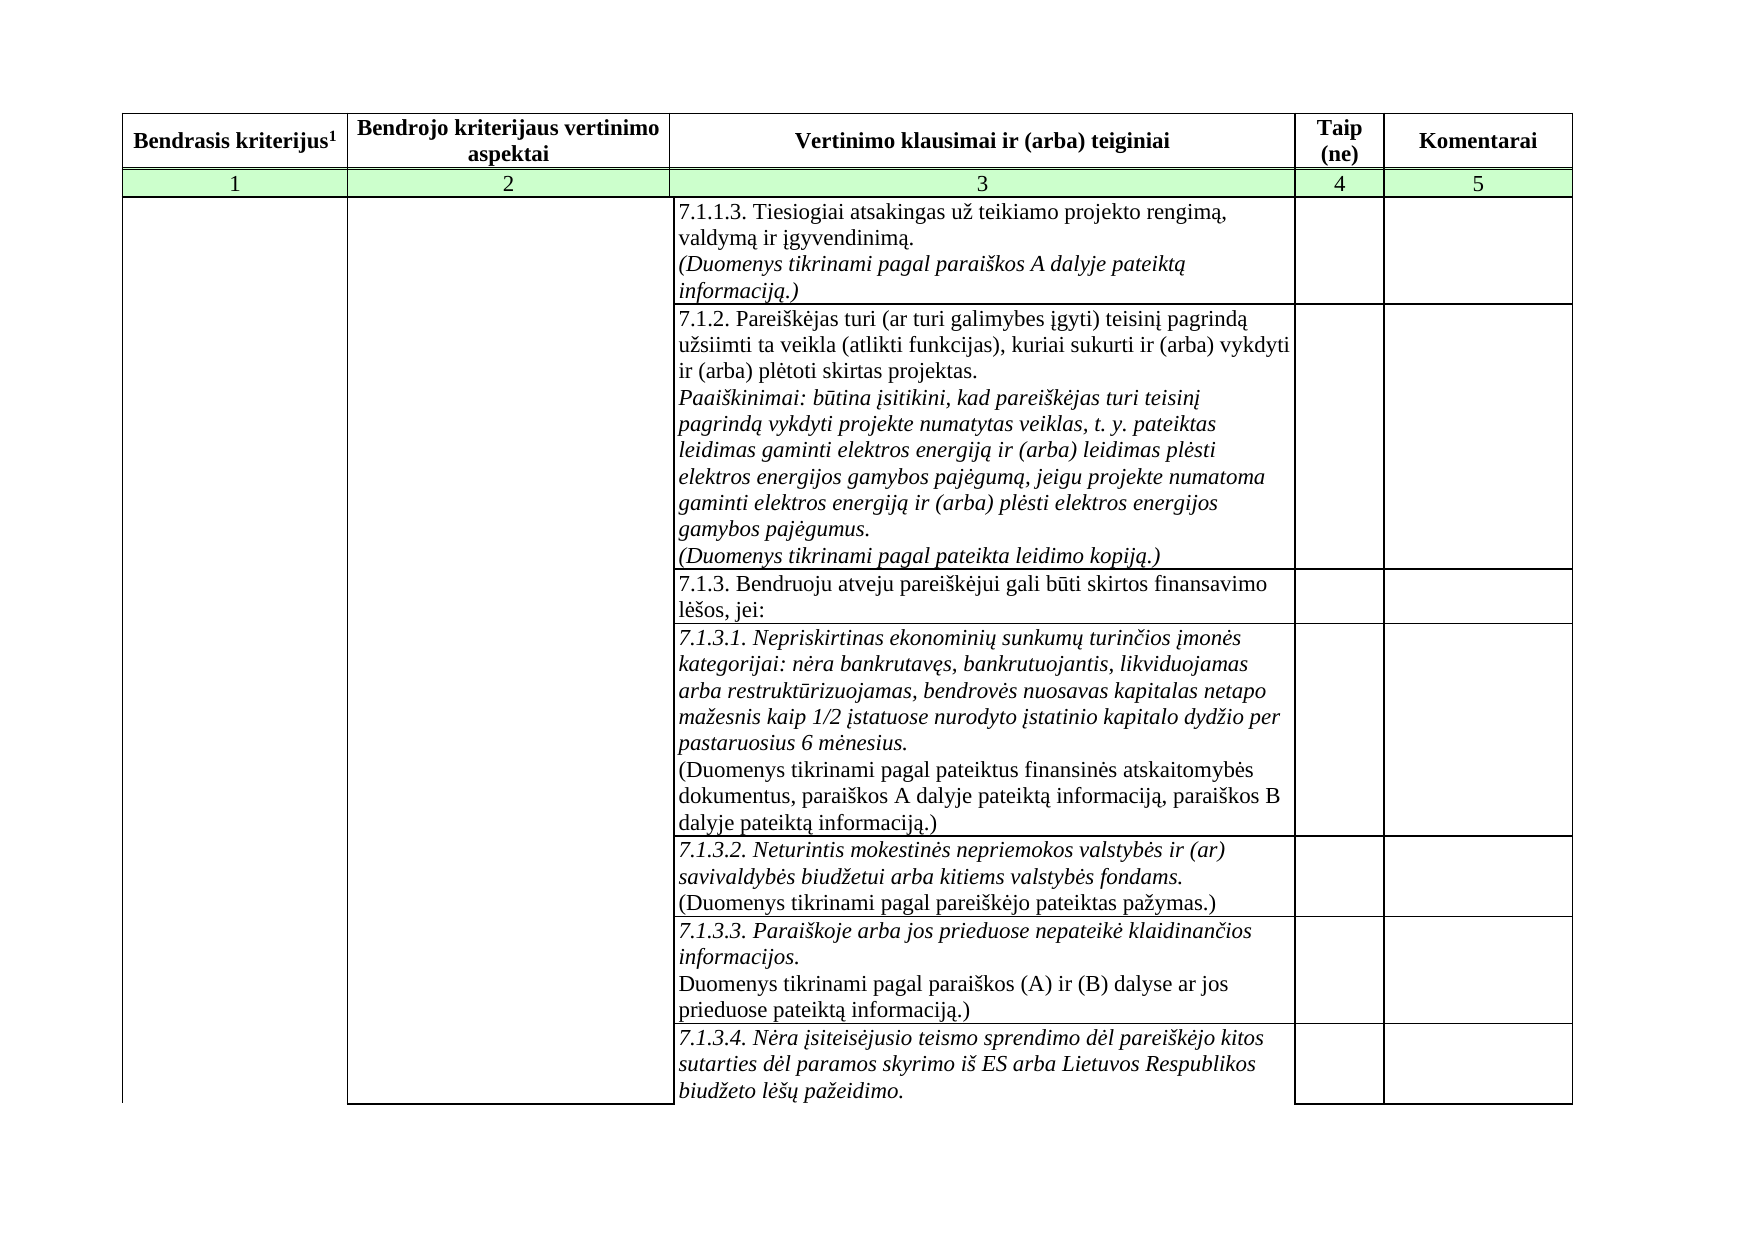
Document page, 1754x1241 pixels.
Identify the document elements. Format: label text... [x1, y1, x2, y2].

table_cell 4 [1296, 170, 1383, 196]
table_header Bendrasis kriterijus1 [123, 114, 347, 167]
table_cell [1385, 837, 1572, 916]
table_cell [123, 198, 347, 1103]
table_header Taip (ne) [1296, 114, 1383, 167]
table_cell 7.1.3.1. Nepriskirtinas ekonominių sunkumų turinčios įmonės kategorijai: nėra bankrutavęs, bankrutuojantis, likviduojamas arba restruktūrizuojamas, bendrovės nuosavas kapitalas netapo mažesnis kaip 1/2 įstatuose nurodyto įstatinio kapitalo dydžio per pastaruosius 6 mėnesius. (Duomenys tikrinami pagal pateiktus finansinės atskaitomybės dokumentus, paraiškos A dalyje pateiktą informaciją, paraiškos B dalyje pateiktą informaciją.) [675, 624, 1294, 835]
table_cell [1385, 624, 1572, 835]
table_cell 7.1.3.3. Paraiškoje arba jos prieduose nepateikė klaidinančios informacijos. Duomenys tikrinami pagal paraiškos (A) ir (B) dalyse ar jos prieduose pateiktą informaciją.) [675, 917, 1294, 1022]
table_cell [1296, 1024, 1383, 1103]
table_cell 2 [348, 170, 669, 196]
table_cell 3 [670, 170, 1294, 196]
table_cell [348, 198, 673, 1103]
table_header Vertinimo klausimai ir (arba) teiginiai [670, 114, 1294, 167]
table_cell [1385, 198, 1572, 303]
table_cell [1296, 305, 1383, 568]
table_header Bendrojo kriterijaus vertinimo aspektai [348, 114, 669, 167]
table_header Komentarai [1385, 114, 1572, 167]
table_cell 7.1.1.3. Tiesiogiai atsakingas už teikiamo projekto rengimą, valdymą ir įgyvendinimą. (Duomenys tikrinami pagal paraiškos A dalyje pateiktą informaciją.) [675, 198, 1294, 303]
table_cell [1296, 917, 1383, 1022]
table_cell 7.1.3.2. Neturintis mokestinės nepriemokos valstybės ir (ar) savivaldybės biudžetui arba kitiems valstybės fondams. (Duomenys tikrinami pagal pareiškėjo pateiktas pažymas.) [675, 837, 1294, 916]
table_cell [1296, 570, 1383, 622]
table_cell [1385, 917, 1572, 1022]
table_cell 7.1.3. Bendruoju atveju pareiškėjui gali būti skirtos finansavimo lėšos, jei: [675, 570, 1294, 622]
table_cell 7.1.2. Pareiškėjas turi (ar turi galimybes įgyti) teisinį pagrindą užsiimti ta veikla (atlikti funkcijas), kuriai sukurti ir (arba) vykdyti ir (arba) plėtoti skirtas projektas. Paaiškinimai: būtina įsitikini, kad pareiškėjas turi teisinį pagrindą vykdyti projekte numatytas veiklas, t. y. pateiktas leidimas gaminti elektros energiją ir (arba) leidimas plėsti elektros energijos gamybos pajėgumą, jeigu projekte numatoma gaminti elektros energiją ir (arba) plėsti elektros energijos gamybos pajėgumus. (Duomenys tikrinami pagal pateikta leidimo kopiją.) [675, 305, 1294, 568]
table_cell [1296, 198, 1383, 303]
table_cell 5 [1385, 170, 1572, 196]
table_cell [1385, 1024, 1572, 1103]
table_cell [1296, 624, 1383, 835]
table_cell [1385, 305, 1572, 568]
table_cell 1 [123, 170, 347, 196]
table_cell 7.1.3.4. Nėra įsiteisėjusio teismo sprendimo dėl pareiškėjo kitos sutarties dėl paramos skyrimo iš ES arba Lietuvos Respublikos biudžeto lėšų pažeidimo. [675, 1024, 1294, 1103]
table_cell [1296, 837, 1383, 916]
table_cell [1385, 570, 1572, 622]
